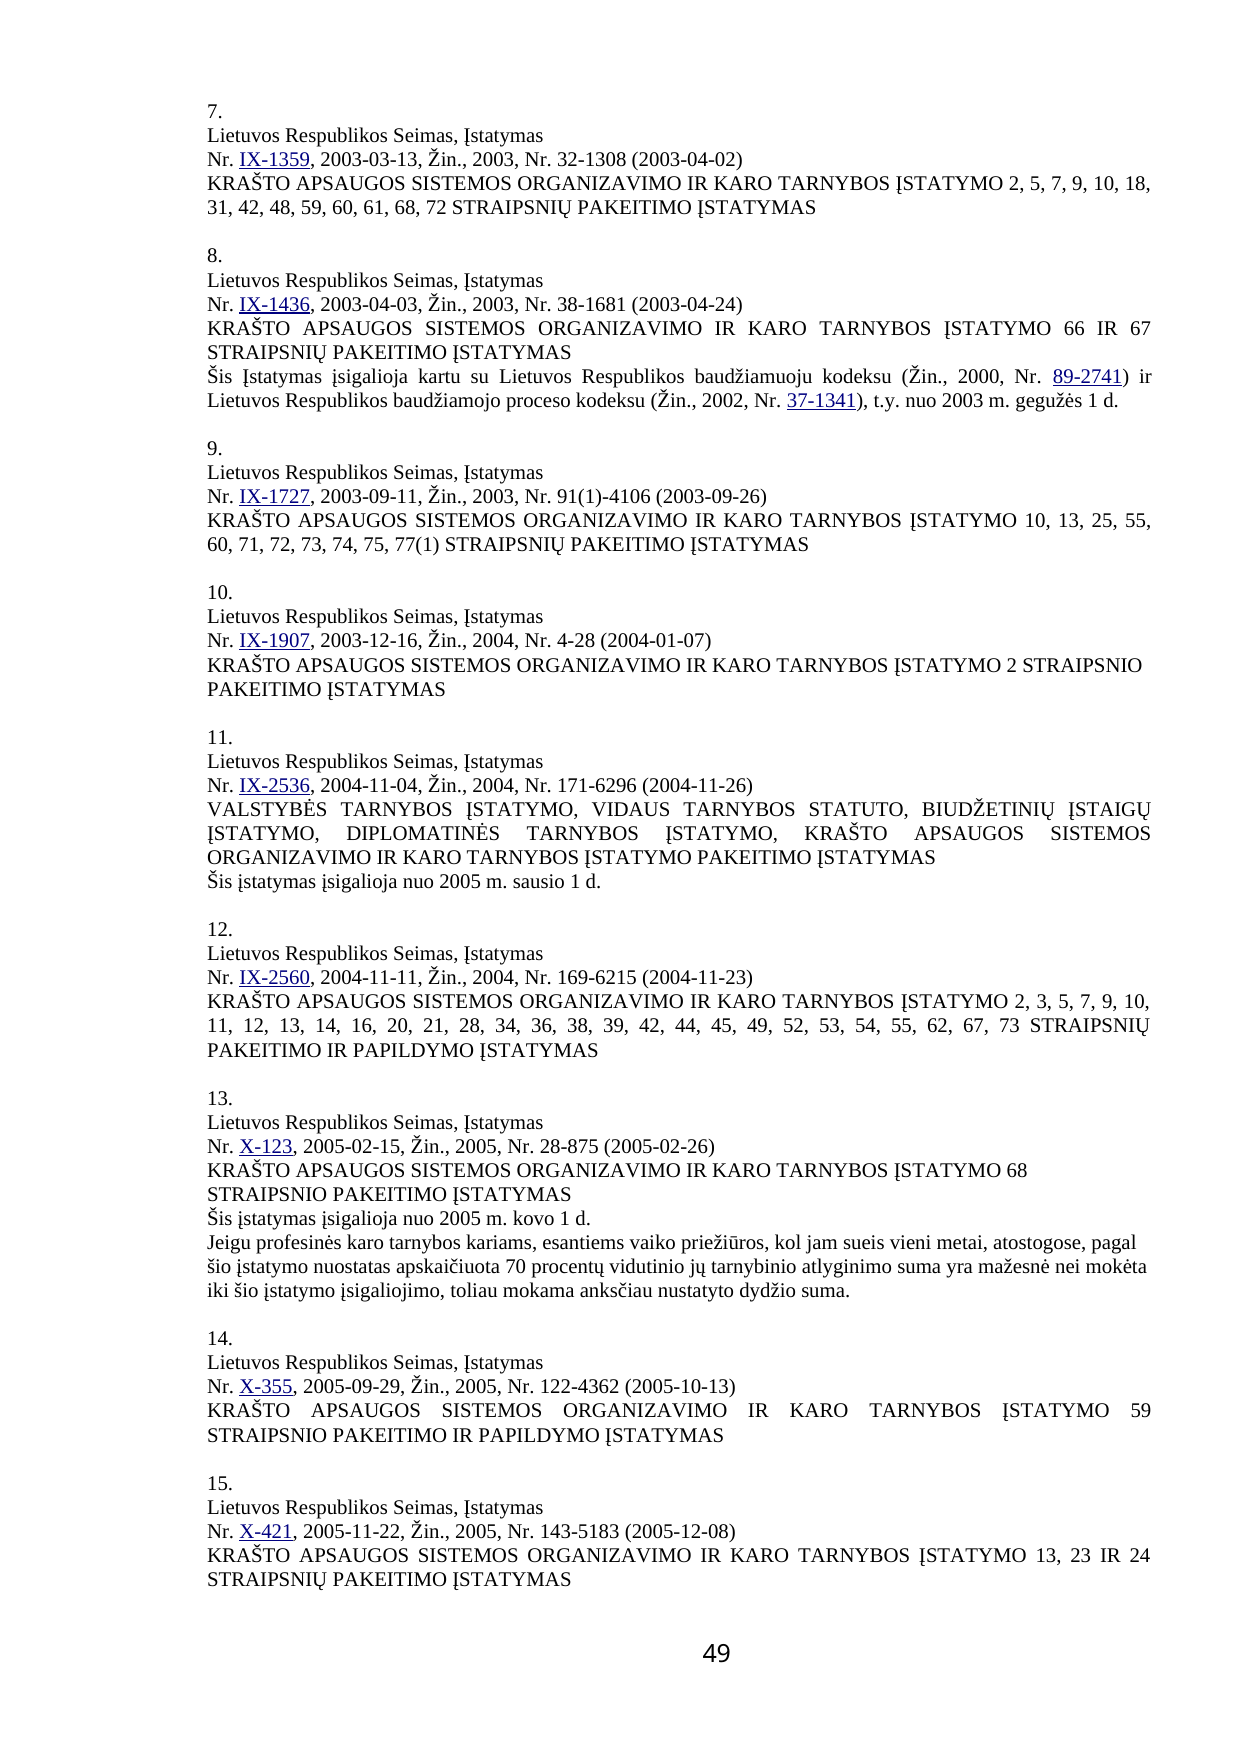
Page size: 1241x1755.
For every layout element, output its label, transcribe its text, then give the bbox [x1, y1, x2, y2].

text Nr. IX-1359, 2003-03-13, Žin., 2003, Nr. 32-1308 (2003-04-02) [207, 147, 1152, 171]
text KRAŠTO APSAUGOS SISTEMOS ORGANIZAVIMO IR KARO TARNYBOS ĮSTATYMO 59 STRAIPSNIO PAKEITIMO IR PAPILDYMO ĮSTATYMAS [207, 1398, 1152, 1447]
text 15. [207, 1471, 1152, 1495]
text 9. [207, 436, 1152, 460]
text 14. [207, 1326, 1152, 1350]
text KRAŠTO APSAUGOS SISTEMOS ORGANIZAVIMO IR KARO TARNYBOS ĮSTATYMO 13, 23 IR 24 STRAIPSNIŲ PAKEITIMO ĮSTATYMAS [207, 1543, 1152, 1591]
text Lietuvos Respublikos Seimas, Įstatymas [207, 749, 1152, 773]
text KRAŠTO APSAUGOS SISTEMOS ORGANIZAVIMO IR KARO TARNYBOS ĮSTATYMO 2 STRAIPSNIO PAKEITIMO ĮSTATYMAS [207, 652, 1152, 701]
text 8. [207, 243, 1152, 267]
text Lietuvos Respublikos Seimas, Įstatymas [207, 123, 1152, 147]
text Lietuvos Respublikos Seimas, Įstatymas [207, 1350, 1152, 1374]
text Nr. X-355, 2005-09-29, Žin., 2005, Nr. 122-4362 (2005-10-13) [207, 1374, 1152, 1398]
text Nr. IX-2536, 2004-11-04, Žin., 2004, Nr. 171-6296 (2004-11-26) [207, 773, 1152, 797]
text Nr. IX-1727, 2003-09-11, Žin., 2003, Nr. 91(1)-4106 (2003-09-26) [207, 484, 1152, 508]
text Lietuvos Respublikos Seimas, Įstatymas [207, 604, 1152, 628]
text Nr. IX-2560, 2004-11-11, Žin., 2004, Nr. 169-6215 (2004-11-23) [207, 965, 1152, 989]
text Šis Įstatymas įsigalioja kartu su Lietuvos Respublikos baudžiamuoju kodeksu (Žin., 2000, Nr. 89-2741) ir Lietuvos Respublikos baudžiamojo proceso kodeksu (Žin., 2002, Nr. 37-1341), t.y. nuo 2003 m. gegužės 1 d. [207, 364, 1152, 412]
text KRAŠTO APSAUGOS SISTEMOS ORGANIZAVIMO IR KARO TARNYBOS ĮSTATYMO 2, 5, 7, 9, 10, 18, 31, 42, 48, 59, 60, 61, 68, 72 STRAIPSNIŲ PAKEITIMO ĮSTATYMAS [207, 171, 1152, 219]
text 12. [207, 917, 1152, 941]
text KRAŠTO APSAUGOS SISTEMOS ORGANIZAVIMO IR KARO TARNYBOS ĮSTATYMO 68 STRAIPSNIO PAKEITIMO ĮSTATYMAS [207, 1158, 1152, 1206]
text VALSTYBĖS TARNYBOS ĮSTATYMO, VIDAUS TARNYBOS STATUTO, BIUDŽETINIŲ ĮSTAIGŲ ĮSTATYMO, DIPLOMATINĖS TARNYBOS ĮSTATYMO, KRAŠTO APSAUGOS SISTEMOS ORGANIZAVIMO IR KARO TARNYBOS ĮSTATYMO PAKEITIMO ĮSTATYMAS [207, 797, 1152, 869]
text Nr. IX-1436, 2003-04-03, Žin., 2003, Nr. 38-1681 (2003-04-24) [207, 292, 1152, 316]
text Šis įstatymas įsigalioja nuo 2005 m. sausio 1 d. [207, 869, 1152, 893]
text Lietuvos Respublikos Seimas, Įstatymas [207, 1110, 1152, 1134]
text Nr. X-421, 2005-11-22, Žin., 2005, Nr. 143-5183 (2005-12-08) [207, 1519, 1152, 1543]
text Lietuvos Respublikos Seimas, Įstatymas [207, 1495, 1152, 1519]
text KRAŠTO APSAUGOS SISTEMOS ORGANIZAVIMO IR KARO TARNYBOS ĮSTATYMO 10, 13, 25, 55, 60, 71, 72, 73, 74, 75, 77(1) STRAIPSNIŲ PAKEITIMO ĮSTATYMAS [207, 508, 1152, 556]
text Šis įstatymas įsigalioja nuo 2005 m. kovo 1 d. [207, 1206, 1152, 1230]
text Nr. IX-1907, 2003-12-16, Žin., 2004, Nr. 4-28 (2004-01-07) [207, 628, 1152, 652]
text 11. [207, 725, 1152, 749]
text 13. [207, 1086, 1152, 1110]
text KRAŠTO APSAUGOS SISTEMOS ORGANIZAVIMO IR KARO TARNYBOS ĮSTATYMO 2, 3, 5, 7, 9, 10, 11, 12, 13, 14, 16, 20, 21, 28, 34, 36, 38, 39, 42, 44, 45, 49, 52, 53, 54, 55, 62, 67, 73 STRAIPSNIŲ PAKEITIMO IR PAPILDYMO ĮSTATYMAS [207, 989, 1152, 1062]
text 7. [207, 99, 1152, 123]
text Nr. X-123, 2005-02-15, Žin., 2005, Nr. 28-875 (2005-02-26) [207, 1134, 1152, 1158]
text Lietuvos Respublikos Seimas, Įstatymas [207, 460, 1152, 484]
text 10. [207, 580, 1152, 604]
text Lietuvos Respublikos Seimas, Įstatymas [207, 941, 1152, 965]
text KRAŠTO APSAUGOS SISTEMOS ORGANIZAVIMO IR KARO TARNYBOS ĮSTATYMO 66 IR 67 STRAIPSNIŲ PAKEITIMO ĮSTATYMAS [207, 316, 1152, 364]
text Jeigu profesinės karo tarnybos kariams, esantiems vaiko priežiūros, kol jam sueis vieni metai, atostogose, pagal šio įstatymo nuostatas apskaičiuota 70 procentų vidutinio jų tarnybinio atlyginimo suma yra mažesnė nei mokėta iki šio įstatymo įsigaliojimo, toliau mokama anksčiau nustatyto dydžio suma. [207, 1230, 1152, 1302]
text Lietuvos Respublikos Seimas, Įstatymas [207, 267, 1152, 292]
